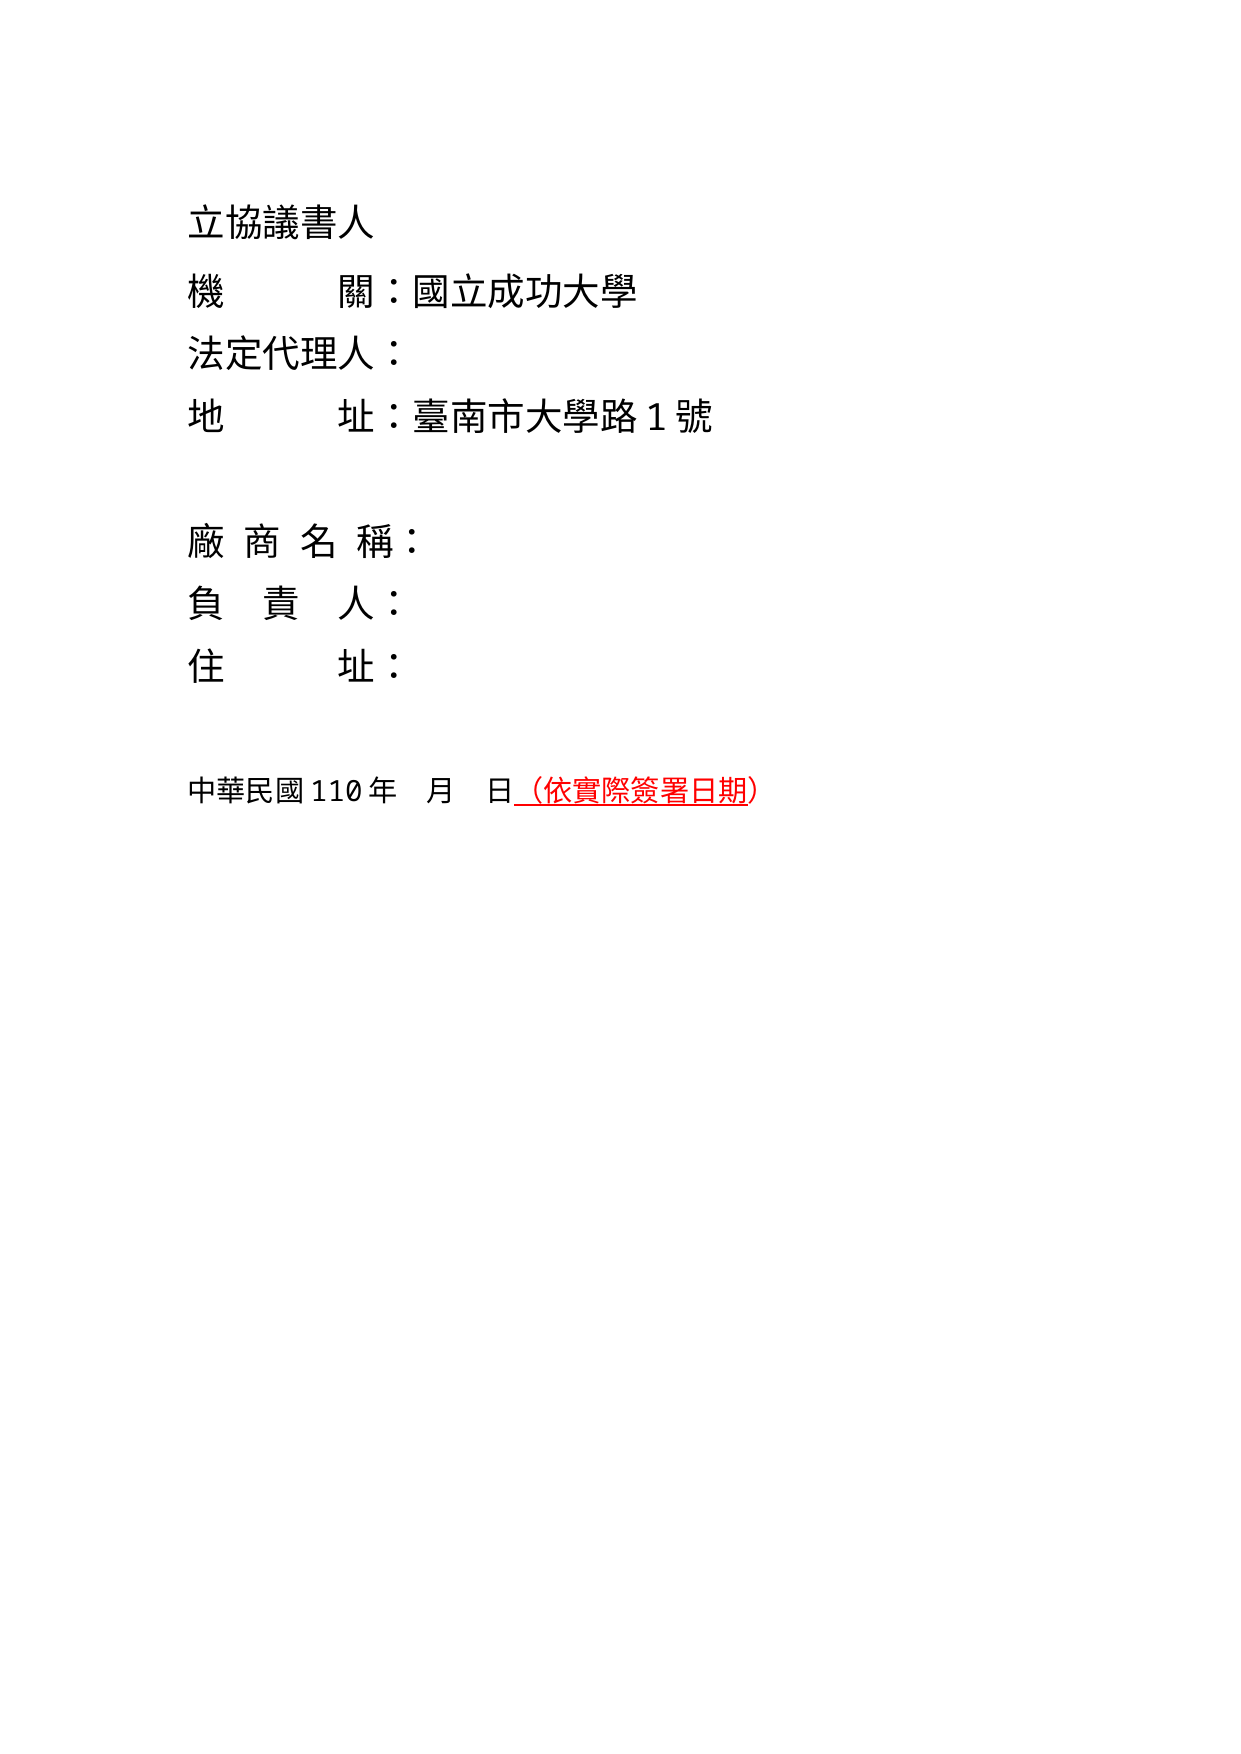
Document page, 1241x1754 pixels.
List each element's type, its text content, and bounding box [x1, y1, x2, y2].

text 負 責 人： [187, 559, 1137, 622]
text 機 關：國立成功大學 [187, 247, 1137, 309]
text 地 址：臺南市大學路1號 [187, 372, 1137, 434]
text 廠 商 名 稱： [187, 497, 1137, 559]
text 法定代理人： [187, 309, 1137, 372]
text 住 址： [187, 622, 1137, 684]
text 立協議書人 [187, 193, 1137, 247]
text 中華民國110年 月 日（依實際簽署日期） [187, 747, 1137, 809]
